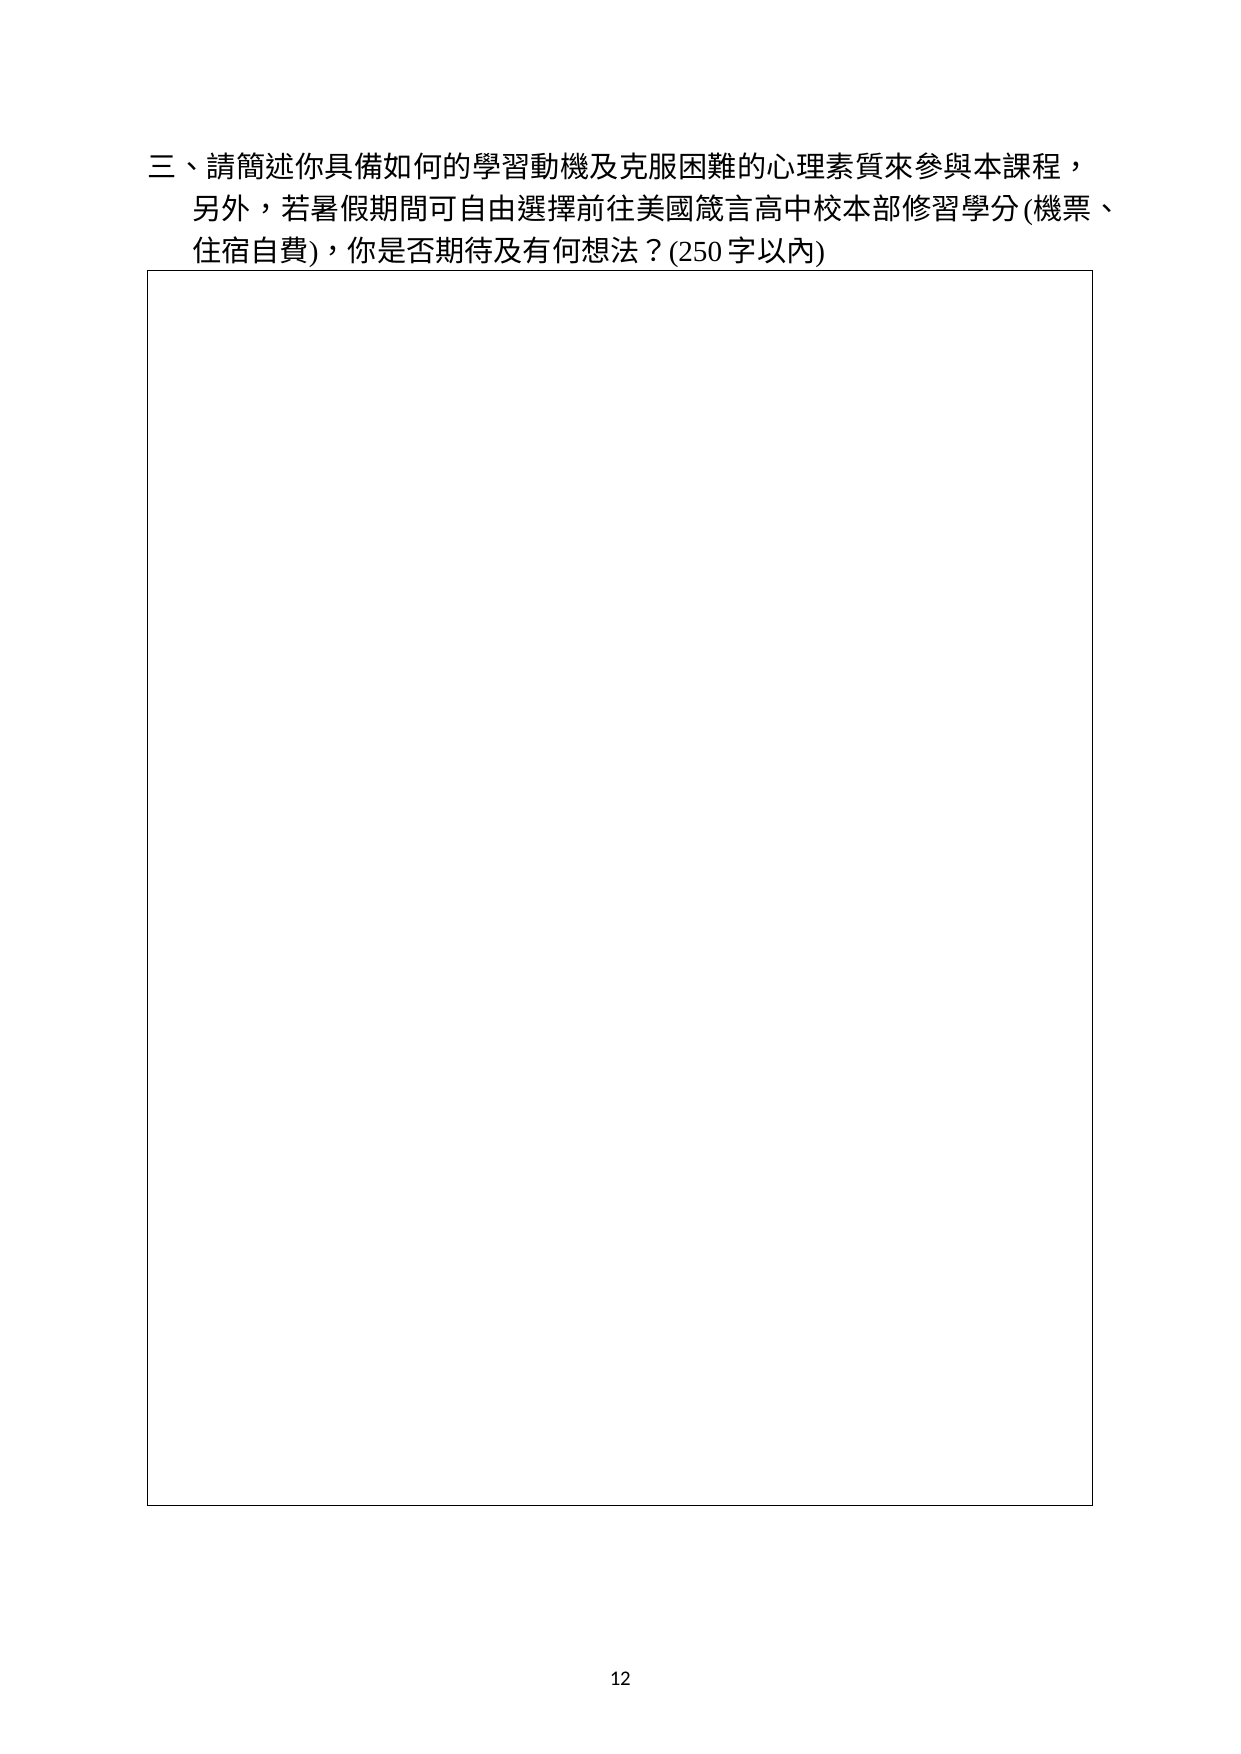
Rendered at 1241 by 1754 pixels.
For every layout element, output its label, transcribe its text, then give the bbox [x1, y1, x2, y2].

table_header [148, 271, 1092, 1504]
text 三、請簡述你具備如何的學習動機及克服困難的心理素質來參與本課程，另外，若暑假期間可自由選擇前往美國箴言高中校本部修習學分(機票、住宿自費)，你是否期待及有何想法？(250字以內) [148, 143, 1092, 270]
